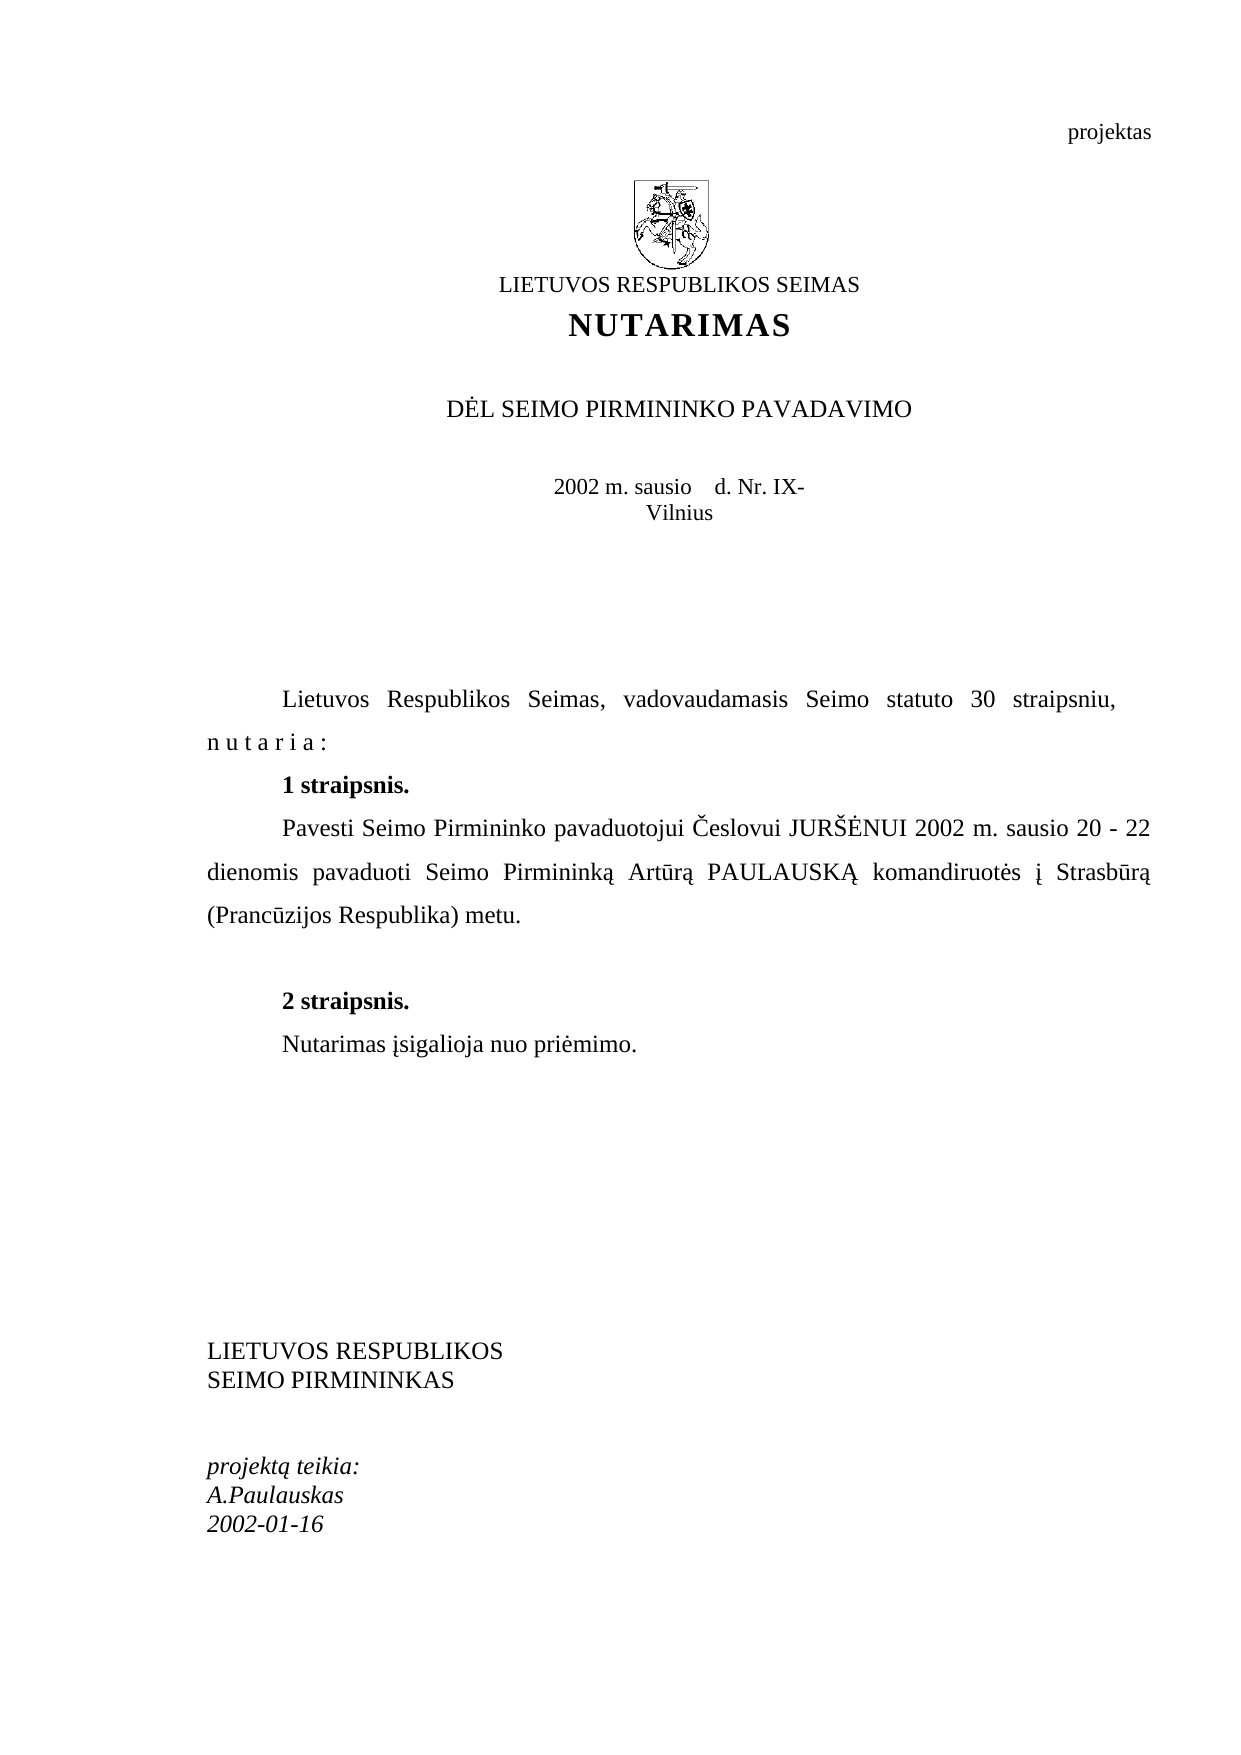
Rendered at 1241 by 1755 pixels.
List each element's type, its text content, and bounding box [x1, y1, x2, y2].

text [630, 150, 711, 178]
text A.Paulauskas [207, 1480, 1152, 1509]
text DĖL SEIMO PIRMININKO PAVADAVIMO [207, 394, 1152, 422]
text LIETUVOS RESPUBLIKOS [207, 1336, 1152, 1365]
text LIETUVOS RESPUBLIKOS SEIMAS [207, 144, 1152, 298]
text 1 straipsnis. [207, 770, 1152, 799]
text 2002-01-16 [207, 1509, 1152, 1538]
text 2 straipsnis. [207, 986, 1152, 1015]
text 2002 m. sausio d. Nr. IX- Vilnius [207, 473, 1152, 526]
text SEIMO PIRMININKAS [207, 1365, 1152, 1394]
text Pavesti Seimo Pirmininko pavaduotojui Česlovui JURŠĖNUI 2002 m. sausio 20 - 22 dienomis pavaduoti Seimo Pirmininką Artūrą PAULAUSKĄ komandiruotės į Strasbūrą (Prancūzijos Respublika) metu. [207, 813, 1152, 928]
text projektas [207, 118, 1152, 144]
text Lietuvos Respublikos Seimas, vadovaudamasis Seimo statuto 30 straipsniu, n u t a r i a : [207, 684, 1152, 756]
text Nutarimas įsigalioja nuo priėmimo. [207, 1029, 1152, 1058]
text projektą teikia: [207, 1451, 1152, 1480]
text NUTARIMAS [207, 305, 1152, 343]
